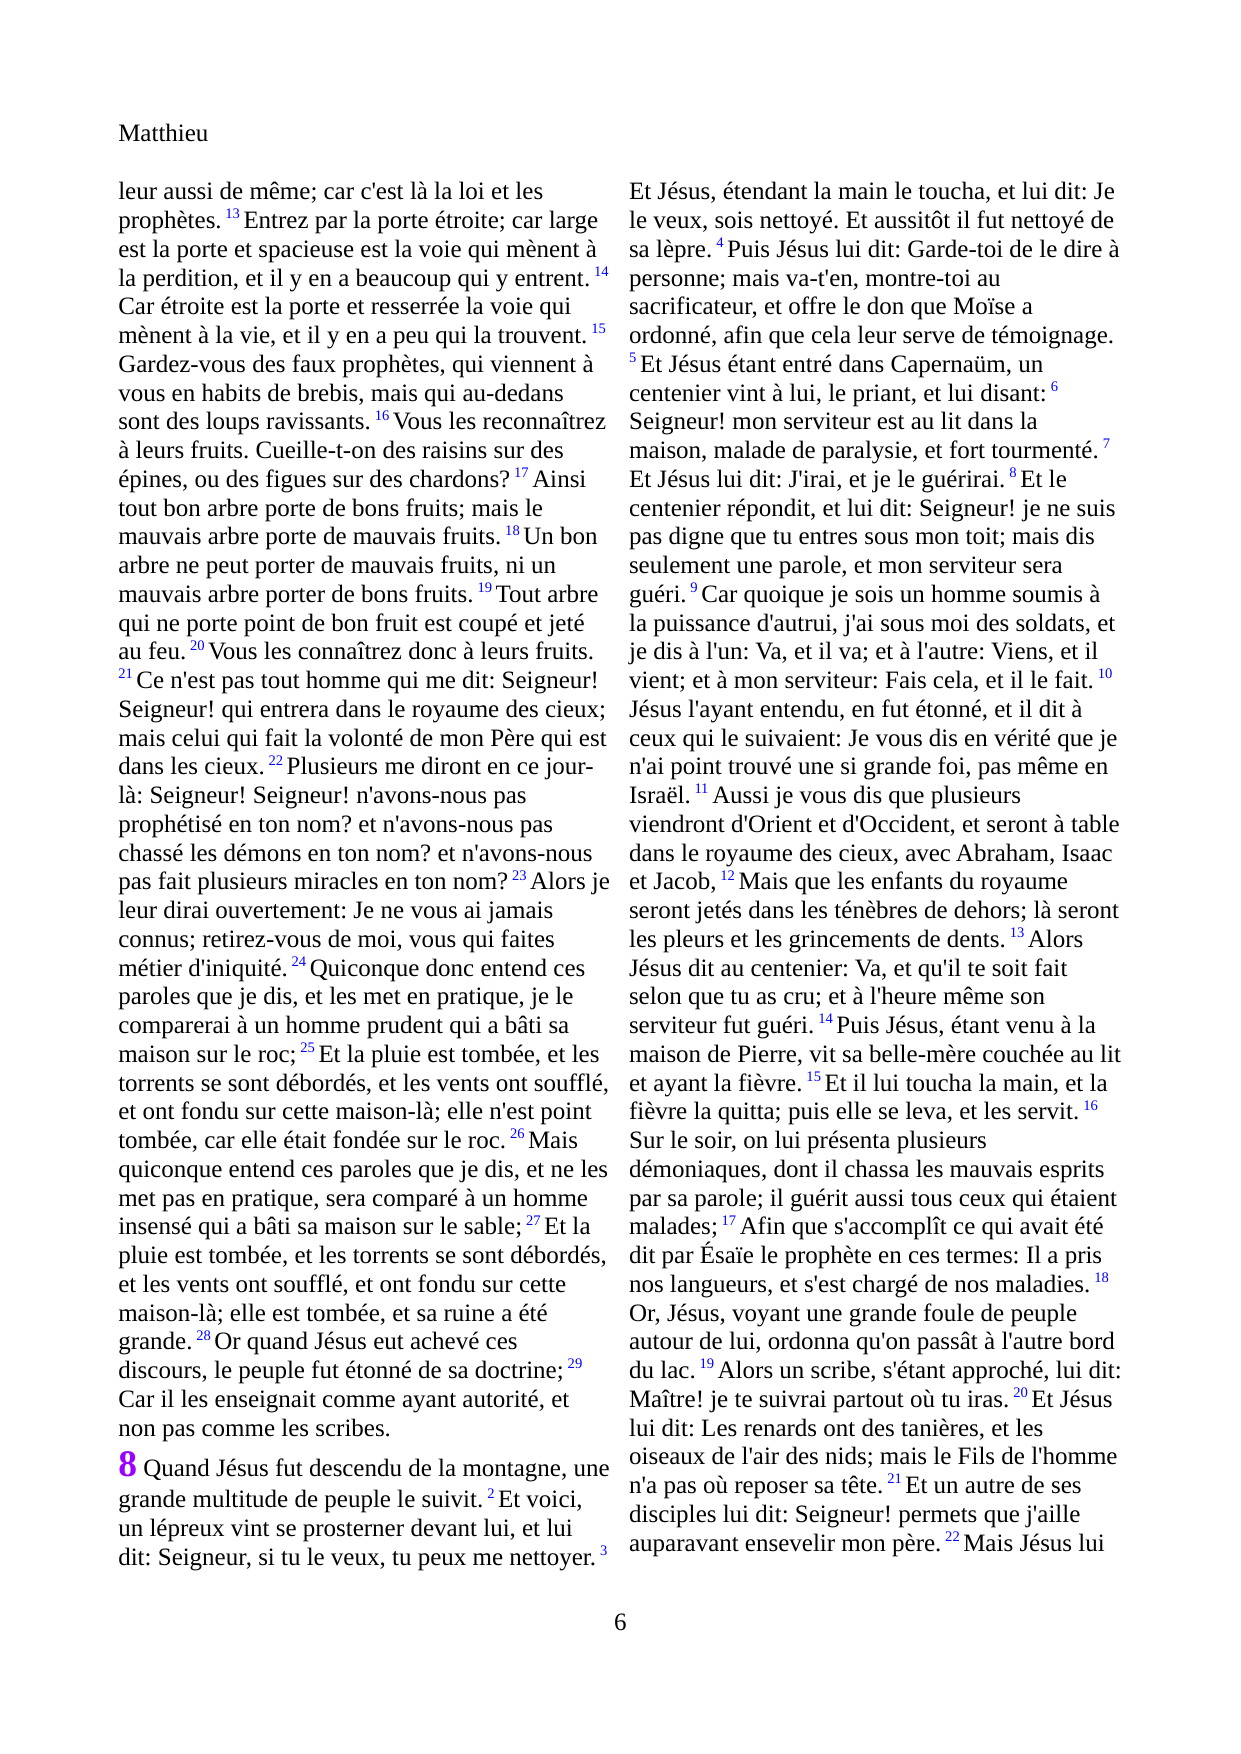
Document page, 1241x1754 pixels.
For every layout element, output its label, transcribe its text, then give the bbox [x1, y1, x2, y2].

text leur aussi de même; car c'est là la loi et les prophètes. 13 Entrez par la porte étroite; car large est la porte et spacieuse est la voie qui mènent à la perdition, et il y en a beaucoup qui y entrent. 14 Car étroite est la porte et resserrée la voie qui mènent à la vie, et il y en a peu qui la trouvent. 15 Gardez-vous des faux prophètes, qui viennent à vous en habits de brebis, mais qui au-dedans sont des loups ravissants. 16 Vous les reconnaîtrez à leurs fruits. Cueille-t-on des raisins sur des épines, ou des figues sur des chardons? 17 Ainsi tout bon arbre porte de bons fruits; mais le mauvais arbre porte de mauvais fruits. 18 Un bon arbre ne peut porter de mauvais fruits, ni un mauvais arbre porter de bons fruits. 19 Tout arbre qui ne porte point de bon fruit est coupé et jeté au feu. 20 Vous les connaîtrez donc à leurs fruits. 21 Ce n'est pas tout homme qui me dit: Seigneur! Seigneur! qui entrera dans le royaume des cieux; mais celui qui fait la volonté de mon Père qui est dans les cieux. 22 Plusieurs me diront en ce jour-là: Seigneur! Seigneur! n'avons-nous pas prophétisé en ton nom? et n'avons-nous pas chassé les démons en ton nom? et n'avons-nous pas fait plusieurs miracles en ton nom? 23 Alors je leur dirai ouvertement: Je ne vous ai jamais connus; retirez-vous de moi, vous qui faites métier d'iniquité. 24 Quiconque donc entend ces paroles que je dis, et les met en pratique, je le comparerai à un homme prudent qui a bâti sa maison sur le roc; 25 Et la pluie est tombée, et les torrents se sont débordés, et les vents ont soufflé, et ont fondu sur cette maison-là; elle n'est point tombée, car elle était fondée sur le roc. 26 Mais quiconque entend ces paroles que je dis, et ne les met pas en pratique, sera comparé à un homme insensé qui a bâti sa maison sur le sable; 27 Et la pluie est tombée, et les torrents se sont débordés, et les vents ont soufflé, et ont fondu sur cette maison-là; elle est tombée, et sa ruine a été grande. 28 Or quand Jésus eut achevé ces discours, le peuple fut étonné de sa doctrine; 29 Car il les enseignait comme ayant autorité, et non pas comme les scribes. [118, 176, 611, 1441]
text 8 Quand Jésus fut descendu de la montagne, une grande multitude de peuple le suivit. 2 Et voici, un lépreux vint se prosterner devant lui, et lui dit: Seigneur, si tu le veux, tu peux me nettoyer. 3 [118, 1441, 611, 1571]
text Et Jésus, étendant la main le toucha, et lui dit: Je le veux, sois nettoyé. Et aussitôt il fut nettoyé de sa lèpre. 4 Puis Jésus lui dit: Garde-toi de le dire à personne; mais va-t'en, montre-toi au sacrificateur, et offre le don que Moïse a ordonné, afin que cela leur serve de témoignage. 5 Et Jésus étant entré dans Capernaüm, un centenier vint à lui, le priant, et lui disant: 6 Seigneur! mon serviteur est au lit dans la maison, malade de paralysie, et fort tourmenté. 7 Et Jésus lui dit: J'irai, et je le guérirai. 8 Et le centenier répondit, et lui dit: Seigneur! je ne suis pas digne que tu entres sous mon toit; mais dis seulement une parole, et mon serviteur sera guéri. 9 Car quoique je sois un homme soumis à la puissance d'autrui, j'ai sous moi des soldats, et je dis à l'un: Va, et il va; et à l'autre: Viens, et il vient; et à mon serviteur: Fais cela, et il le fait. 10 Jésus l'ayant entendu, en fut étonné, et il dit à ceux qui le suivaient: Je vous dis en vérité que je n'ai point trouvé une si grande foi, pas même en Israël. 11 Aussi je vous dis que plusieurs viendront d'Orient et d'Occident, et seront à table dans le royaume des cieux, avec Abraham, Isaac et Jacob, 12 Mais que les enfants du royaume seront jetés dans les ténèbres de dehors; là seront les pleurs et les grincements de dents. 13 Alors Jésus dit au centenier: Va, et qu'il te soit fait selon que tu as cru; et à l'heure même son serviteur fut guéri. 14 Puis Jésus, étant venu à la maison de Pierre, vit sa belle-mère couchée au lit et ayant la fièvre. 15 Et il lui toucha la main, et la fièvre la quitta; puis elle se leva, et les servit. 16 Sur le soir, on lui présenta plusieurs démoniaques, dont il chassa les mauvais esprits par sa parole; il guérit aussi tous ceux qui étaient malades; 17 Afin que s'accomplît ce qui avait été dit par Ésaïe le prophète en ces termes: Il a pris nos langueurs, et s'est chargé de nos maladies. 18 Or, Jésus, voyant une grande foule de peuple autour de lui, ordonna qu'on passât à l'autre bord du lac. 19 Alors un scribe, s'étant approché, lui dit: Maître! je te suivrai partout où tu iras. 20 Et Jésus lui dit: Les renards ont des tanières, et les oiseaux de l'air des nids; mais le Fils de l'homme n'a pas où reposer sa tête. 21 Et un autre de ses disciples lui dit: Seigneur! permets que j'aille auparavant ensevelir mon père. 22 Mais Jésus lui [629, 176, 1122, 1556]
